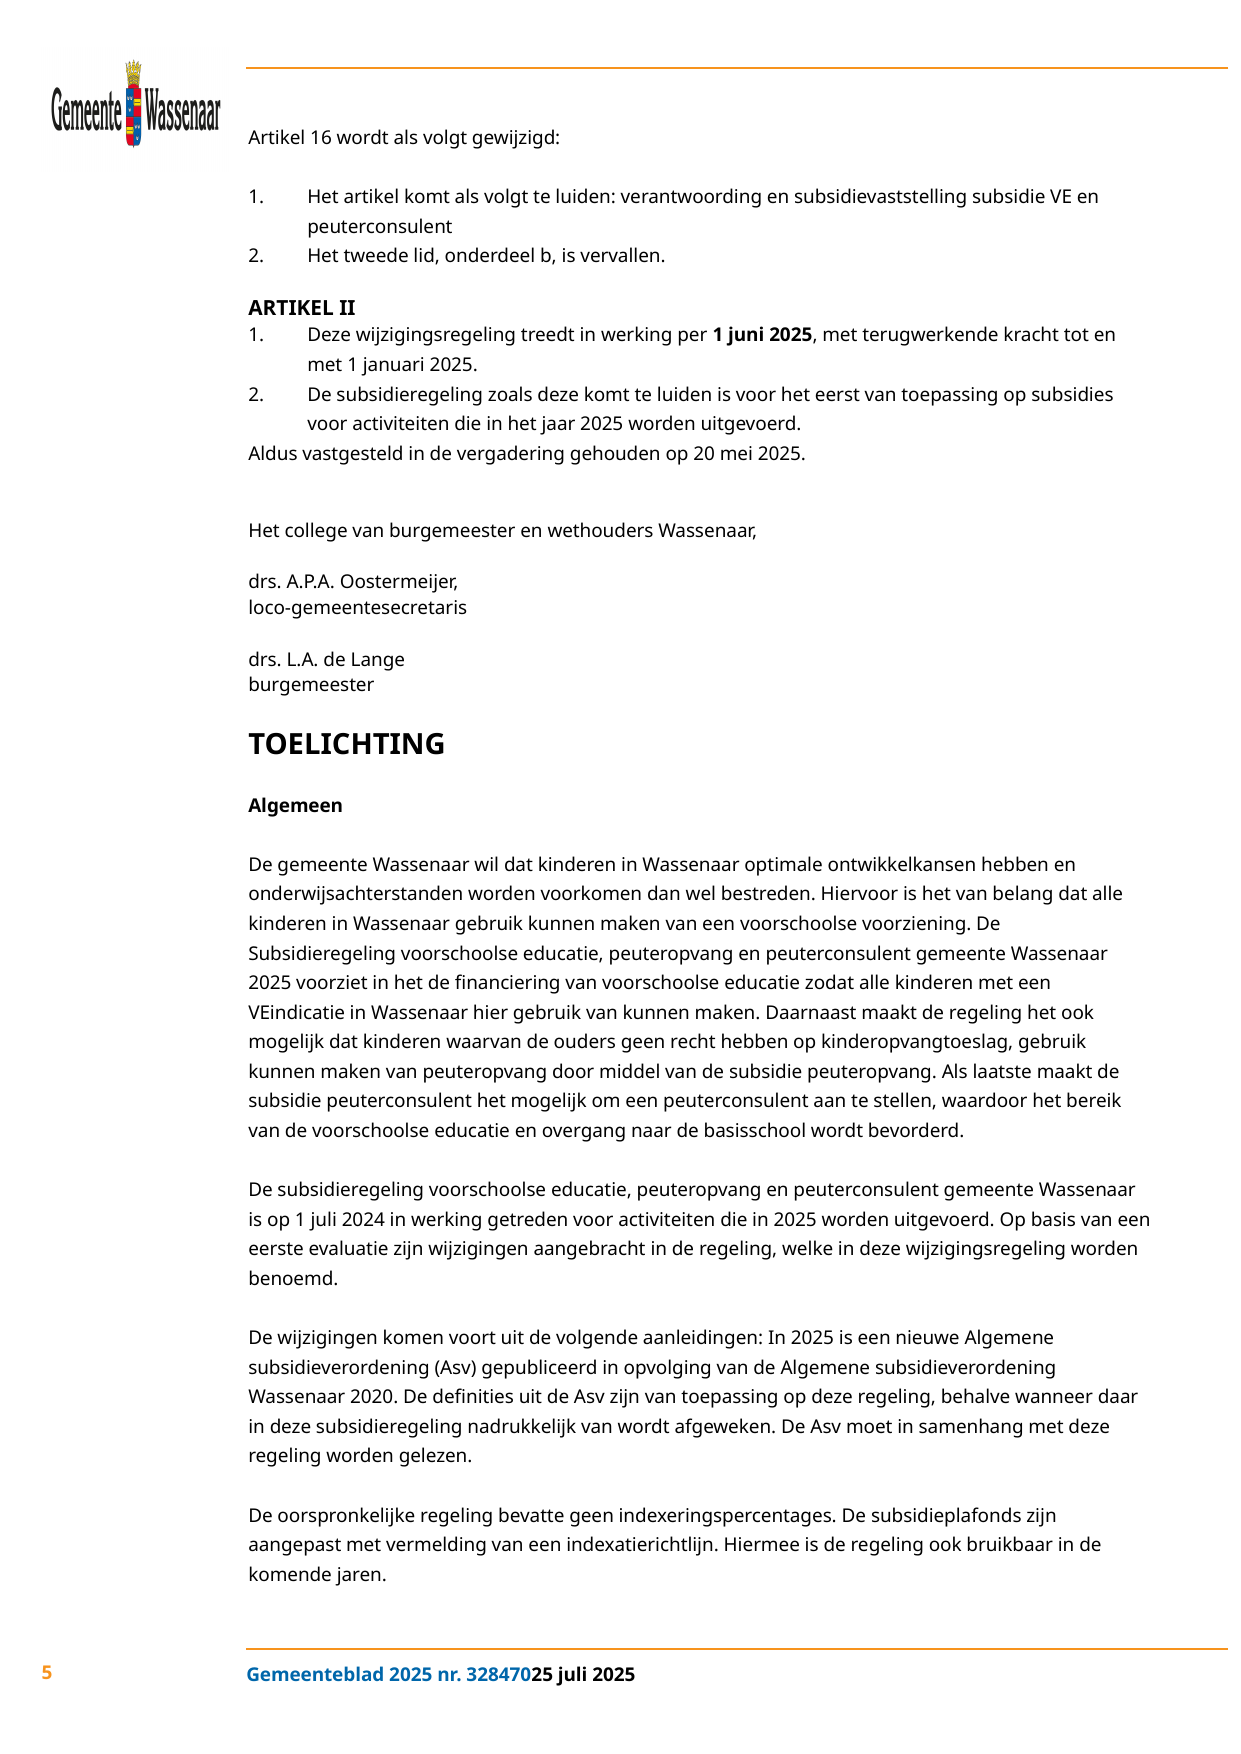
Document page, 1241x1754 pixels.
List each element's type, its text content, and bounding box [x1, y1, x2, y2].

text Algemeen [248, 792, 1152, 817]
list De subsidieregeling zoals deze komt te luiden is voor het eerst van toepassing op subsidies voor activiteiten die in het jaar 2025 worden uitgevoerd. [248, 381, 1152, 436]
text Artikel 16 wordt als volgt gewijzigd: [248, 124, 1152, 150]
text Het college van burgemeester en wethouders Wassenaar, [248, 517, 1152, 543]
text De wijzigingen komen voort uit de volgende aanleidingen: In 2025 is een nieuwe Algemene subsidieverordening (Asv) gepubliceerd in opvolging van de Algemene subsidieverordening Wassenaar 2020. De definities uit de Asv zijn van toepassing op deze regeling, behalve wanneer daar in deze subsidieregeling nadrukkelijk van wordt afgeweken. De Asv moet in samenhang met deze regeling worden gelezen. [248, 1324, 1152, 1468]
text De oorspronkelijke regeling bevatte geen indexeringspercentages. De subsidieplafonds zijn aangepast met vermelding van een indexatierichtlijn. Hiermee is de regeling ook bruikbaar in de komende jaren. [248, 1502, 1152, 1587]
list Deze wijzigingsregeling treedt in werking per 1 juni 2025, met terugwerkende kracht tot en met 1 januari 2025. [248, 322, 1152, 377]
text ARTIKEL II [248, 293, 1152, 322]
text TOELICHTING [248, 723, 1152, 763]
text drs. L.A. de Lange [248, 646, 1152, 671]
list Het artikel komt als volgt te luiden: verantwoording en subsidievaststelling subsidie VE en peuterconsulent [248, 183, 1152, 239]
text Aldus vastgesteld in de vergadering gehouden op 20 mei 2025. [248, 440, 1152, 466]
text De gemeente Wassenaar wil dat kinderen in Wassenaar optimale ontwikkelkansen hebben en onderwijsachterstanden worden voorkomen dan wel bestreden. Hiervoor is het van belang dat alle kinderen in Wassenaar gebruik kunnen maken van een voorschoolse voorziening. De Subsidieregeling voorschoolse educatie, peuteropvang en peuterconsulent gemeente Wassenaar 2025 voorziet in het de financiering van voorschoolse educatie zodat alle kinderen met een VEindicatie in Wassenaar hier gebruik van kunnen maken. Daarnaast maakt de regeling het ook mogelijk dat kinderen waarvan de ouders geen recht hebben op kinderopvangtoeslag, gebruik kunnen maken van peuteropvang door middel van de subsidie peuteropvang. Als laatste maakt de subsidie peuterconsulent het mogelijk om een peuterconsulent aan te stellen, waardoor het bereik van de voorschoolse educatie en overgang naar de basisschool wordt bevorderd. [248, 851, 1152, 1143]
list Het tweede lid, onderdeel b, is vervallen. [248, 243, 1152, 268]
text burgemeester [248, 671, 1152, 697]
text De subsidieregeling voorschoolse educatie, peuteropvang en peuterconsulent gemeente Wassenaar is op 1 juli 2024 in werking getreden voor activiteiten die in 2025 worden uitgevoerd. Op basis van een eerste evaluatie zijn wijzigingen aangebracht in de regeling, welke in deze wijzigingsregeling worden benoemd. [248, 1176, 1152, 1291]
text loco-gemeentesecretaris [248, 594, 1152, 620]
picture [41, 47, 231, 172]
text drs. A.P.A. Oostermeijer, [248, 568, 1152, 594]
